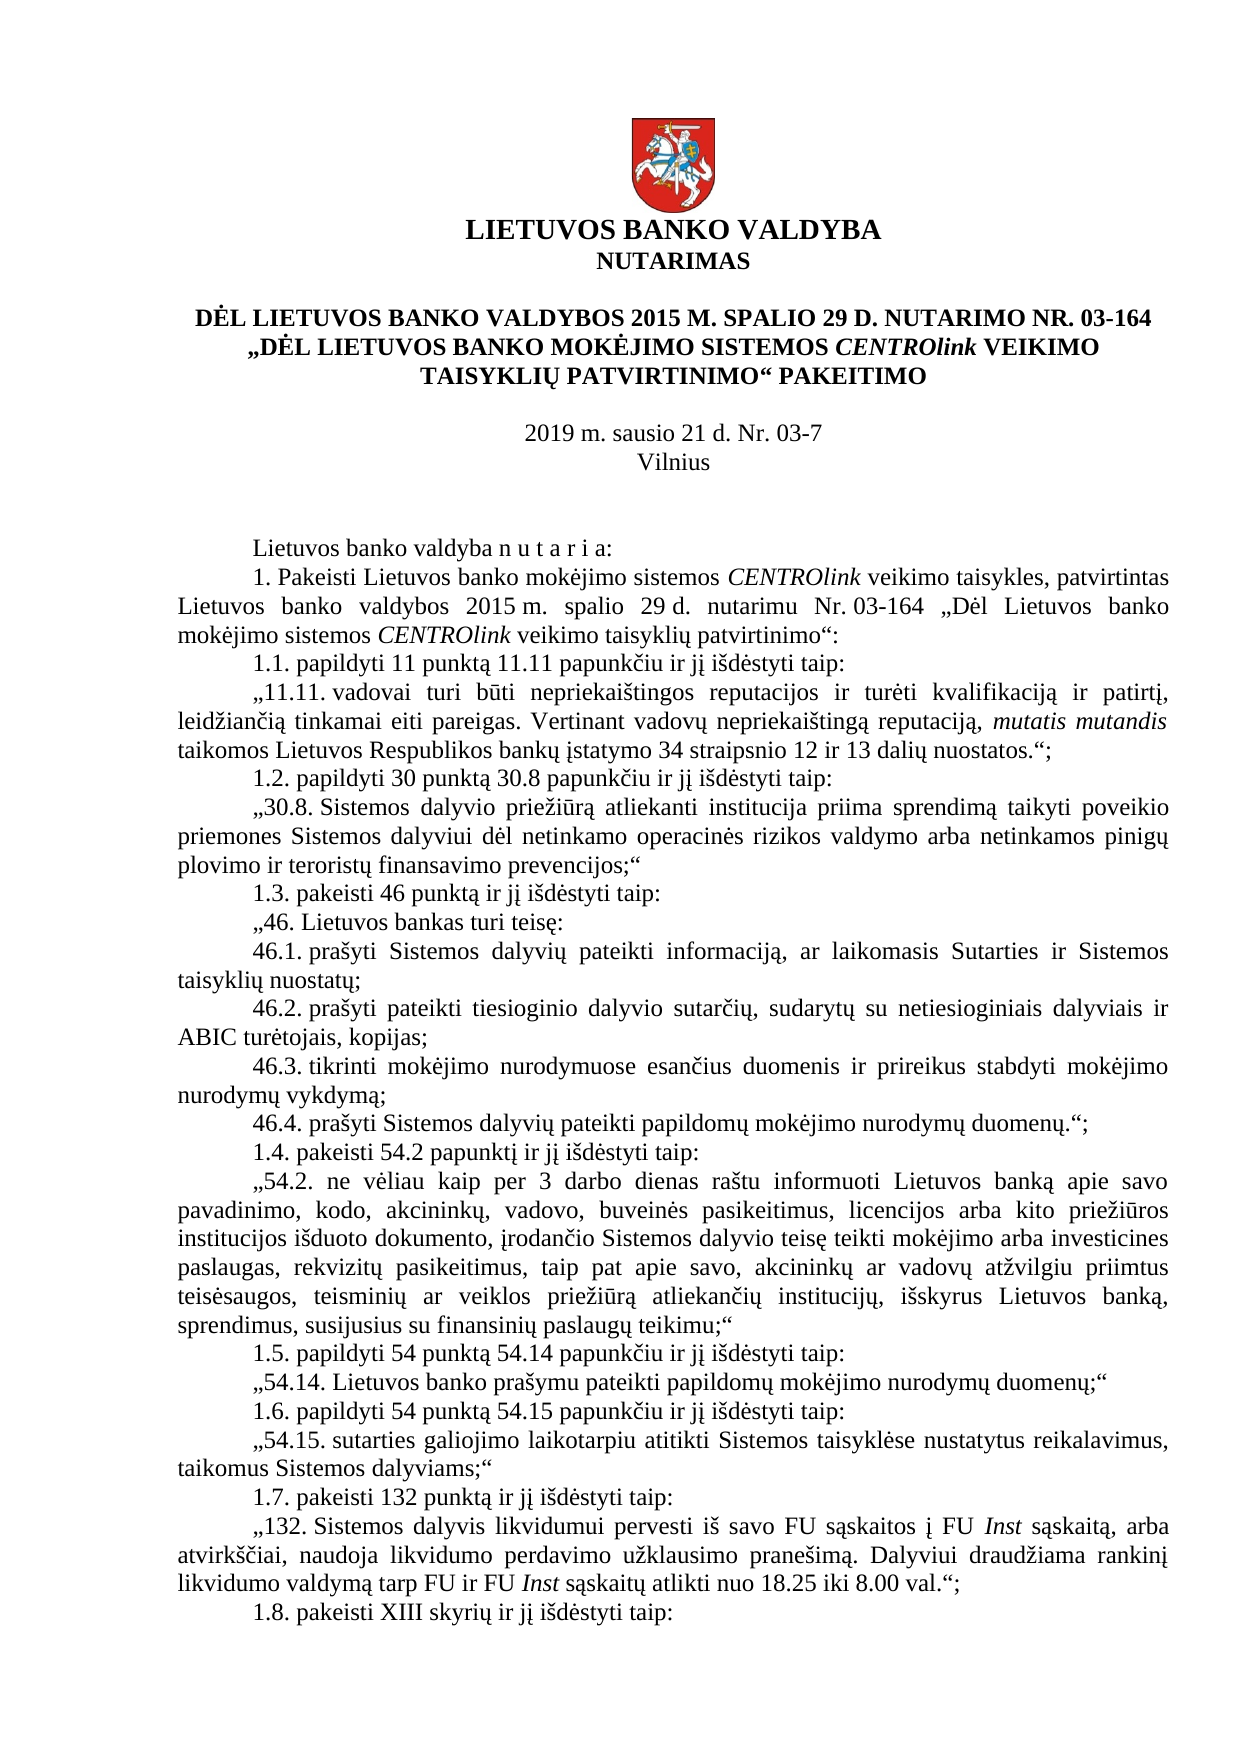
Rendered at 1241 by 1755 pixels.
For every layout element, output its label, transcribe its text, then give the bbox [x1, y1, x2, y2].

text LIETUVOS BANKO VALDYBA [177, 212, 1169, 246]
text 1.7. pakeisti 132 punktą ir jį išdėstyti taip: [177, 1482, 1169, 1511]
text 46.3. tikrinti mokėjimo nurodymuose esančius duomenis ir prireikus stabdyti mokėjimo nurodymų vykdymą; [177, 1051, 1169, 1108]
text Vilnius [177, 447, 1169, 476]
text „54.14. Lietuvos banko prašymu pateikti papildomų mokėjimo nurodymų duomenų;“ [177, 1367, 1169, 1396]
text 1.2. papildyti 30 punktą 30.8 papunkčiu ir jį išdėstyti taip: [177, 763, 1169, 792]
text 1.6. papildyti 54 punktą 54.15 papunkčiu ir jį išdėstyti taip: [177, 1396, 1169, 1425]
text 1.3. pakeisti 46 punktą ir jį išdėstyti taip: [177, 878, 1169, 907]
text 46.2. prašyti pateikti tiesioginio dalyvio sutarčių, sudarytų su netiesioginiais dalyviais ir ABIC turėtojais, kopijas; [177, 993, 1169, 1051]
text 46.1. prašyti Sistemos dalyvių pateikti informaciją, ar laikomasis Sutarties ir Sistemos taisyklių nuostatų; [177, 936, 1169, 993]
text 1.5. papildyti 54 punktą 54.14 papunkčiu ir jį išdėstyti taip: [177, 1338, 1169, 1367]
text 1.8. pakeisti XIII skyrių ir jį išdėstyti taip: [177, 1597, 1169, 1626]
text Lietuvos banko valdyba n u t a r i a: [177, 533, 1169, 562]
text 46.4. prašyti Sistemos dalyvių pateikti papildomų mokėjimo nurodymų duomenų.“; [177, 1108, 1169, 1137]
text NUTARIMAS [177, 246, 1169, 275]
text „54.15. sutarties galiojimo laikotarpiu atitikti Sistemos taisyklėse nustatytus reikalavimus, taikomus Sistemos dalyviams;“ [177, 1425, 1169, 1482]
text 1.4. pakeisti 54.2 papunktį ir jį išdėstyti taip: [177, 1137, 1169, 1166]
text 1.1. papildyti 11 punktą 11.11 papunkčiu ir jį išdėstyti taip: [177, 648, 1169, 677]
text „54.2. ne vėliau kaip per 3 darbo dienas raštu informuoti Lietuvos banką apie savo pavadinimo, kodo, akcininkų, vadovo, buveinės pasikeitimus, licencijos arba kito priežiūros institucijos išduoto dokumento, įrodančio Sistemos dalyvio teisę teikti mokėjimo arba investicines paslaugas, rekvizitų pasikeitimus, taip pat apie savo, akcininkų ar vadovų atžvilgiu priimtus teisėsaugos, teisminių ar veiklos priežiūrą atliekančių institucijų, išskyrus Lietuvos banką, sprendimus, susijusius su finansinių paslaugų teikimu;“ [177, 1166, 1169, 1338]
text DĖL LIETUVOS BANKO VALDYBOS 2015 M. SPALIO 29 D. NUTARIMO NR. 03-164 „DĖL LIETUVOS BANKO MOKĖJIMO SISTEMOS CENTROlink VEIKIMO TAISYKLIŲ PATVIRTINIMO“ PAKEITIMO [177, 303, 1169, 390]
text 2019 m. sausio 21 d. Nr. 03-7 [177, 418, 1169, 447]
text „11.11. vadovai turi būti nepriekaištingos reputacijos ir turėti kvalifikaciją ir patirtį, leidžiančią tinkamai eiti pareigas. Vertinant vadovų nepriekaištingą reputaciją, mutatis mutandis taikomos Lietuvos Respublikos bankų įstatymo 34 straipsnio 12 ir 13 dalių nuostatos.“; [177, 677, 1169, 763]
text 1. Pakeisti Lietuvos banko mokėjimo sistemos CENTROlink veikimo taisykles, patvirtintas Lietuvos banko valdybos 2015 m. spalio 29 d. nutarimu Nr. 03-164 „Dėl Lietuvos banko mokėjimo sistemos CENTROlink veikimo taisyklių patvirtinimo“: [177, 562, 1169, 648]
text „132. Sistemos dalyvis likvidumui pervesti iš savo FU sąskaitos į FU Inst sąskaitą, arba atvirkščiai, naudoja likvidumo perdavimo užklausimo pranešimą. Dalyviui draudžiama rankinį likvidumo valdymą tarp FU ir FU Inst sąskaitų atlikti nuo 18.25 iki 8.00 val.“; [177, 1511, 1169, 1597]
text „46. Lietuvos bankas turi teisę: [177, 907, 1169, 936]
text „30.8. Sistemos dalyvio priežiūrą atliekanti institucija priima sprendimą taikyti poveikio priemones Sistemos dalyviui dėl netinkamo operacinės rizikos valdymo arba netinkamos pinigų plovimo ir teroristų finansavimo prevencijos;“ [177, 792, 1169, 878]
